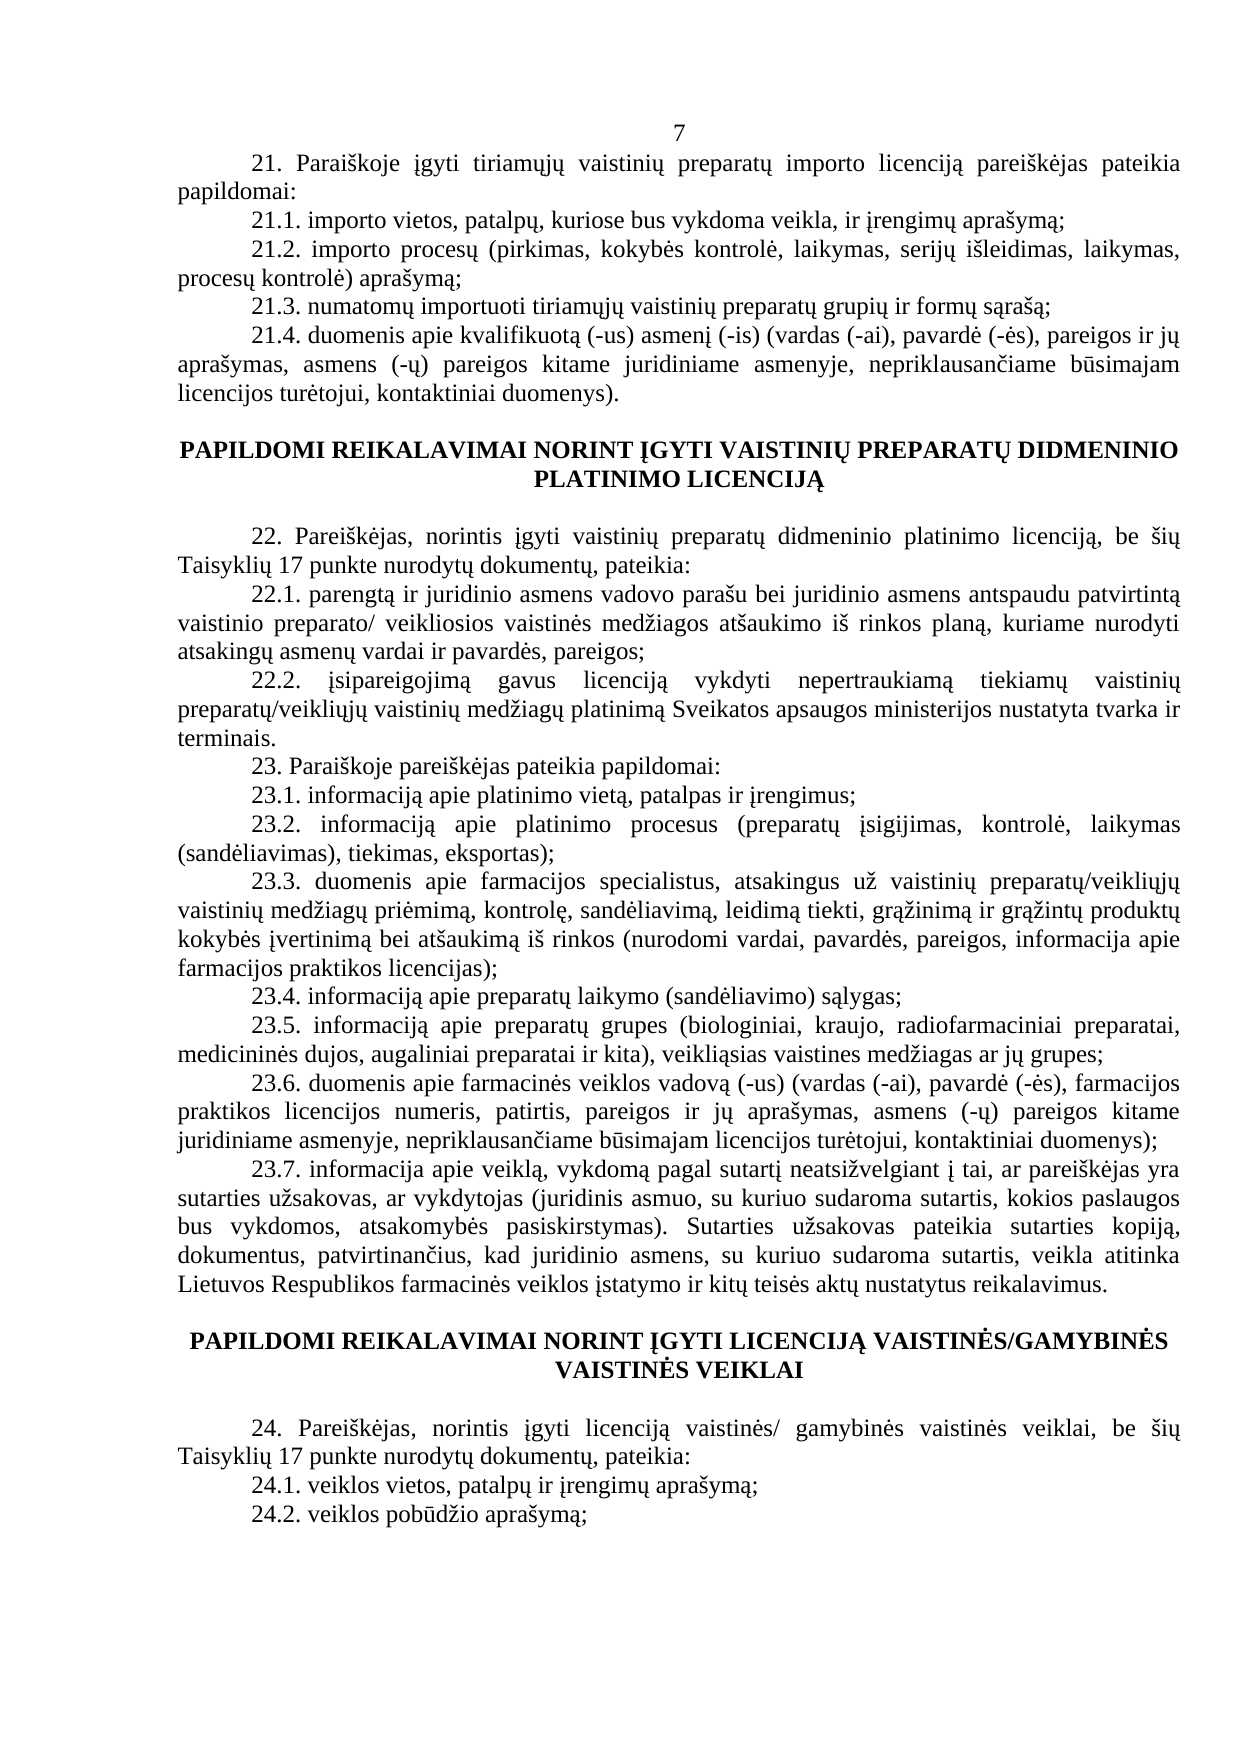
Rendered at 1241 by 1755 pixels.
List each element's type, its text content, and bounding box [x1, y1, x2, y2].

text 23.2. informaciją apie platinimo procesus (preparatų įsigijimas, kontrolė, laikymas (sandėliavimas), tiekimas, eksportas); [177, 809, 1181, 866]
text 23. Paraiškoje pareiškėjas pateikia papildomai: [177, 751, 1181, 780]
text 21.1. importo vietos, patalpų, kuriose bus vykdoma veikla, ir įrengimų aprašymą; [177, 205, 1181, 234]
text 23.4. informaciją apie preparatų laikymo (sandėliavimo) sąlygas; [177, 981, 1181, 1010]
text 23.1. informaciją apie platinimo vietą, patalpas ir įrengimus; [177, 780, 1181, 809]
text 21.4. duomenis apie kvalifikuotą (-us) asmenį (-is) (vardas (-ai), pavardė (-ės), pareigos ir jų aprašymas, asmens (-ų) pareigos kitame juridiniame asmenyje, nepriklausančiame būsimajam licencijos turėtojui, kontaktiniai duomenys). [177, 320, 1181, 406]
text PAPILDOMI REIKALAVIMAI NORINT ĮGYTI LICENCIJĄ VAISTINĖS/GAMYBINĖS VAISTINĖS VEIKLAI [177, 1326, 1181, 1384]
text 23.6. duomenis apie farmacinės veiklos vadovą (-us) (vardas (-ai), pavardė (-ės), farmacijos praktikos licencijos numeris, patirtis, pareigos ir jų aprašymas, asmens (-ų) pareigos kitame juridiniame asmenyje, nepriklausančiame būsimajam licencijos turėtojui, kontaktiniai duomenys); [177, 1068, 1181, 1154]
text 24. Pareiškėjas, norintis įgyti licenciją vaistinės/ gamybinės vaistinės veiklai, be šių Taisyklių 17 punkte nurodytų dokumentų, pateikia: [177, 1413, 1181, 1470]
text 23.3. duomenis apie farmacijos specialistus, atsakingus už vaistinių preparatų/veikliųjų vaistinių medžiagų priėmimą, kontrolę, sandėliavimą, leidimą tiekti, grąžinimą ir grąžintų produktų kokybės įvertinimą bei atšaukimą iš rinkos (nurodomi vardai, pavardės, pareigos, informacija apie farmacijos praktikos licencijas); [177, 866, 1181, 981]
text 22.1. parengtą ir juridinio asmens vadovo parašu bei juridinio asmens antspaudu patvirtintą vaistinio preparato/ veikliosios vaistinės medžiagos atšaukimo iš rinkos planą, kuriame nurodyti atsakingų asmenų vardai ir pavardės, pareigos; [177, 579, 1181, 665]
text 24.1. veiklos vietos, patalpų ir įrengimų aprašymą; [177, 1470, 1181, 1499]
text 22.2. įsipareigojimą gavus licenciją vykdyti nepertraukiamą tiekiamų vaistinių preparatų/veikliųjų vaistinių medžiagų platinimą Sveikatos apsaugos ministerijos nustatyta tvarka ir terminais. [177, 665, 1181, 751]
text 23.5. informaciją apie preparatų grupes (biologiniai, kraujo, radiofarmaciniai preparatai, medicininės dujos, augaliniai preparatai ir kita), veikliąsias vaistines medžiagas ar jų grupes; [177, 1010, 1181, 1068]
text 24.2. veiklos pobūdžio aprašymą; [177, 1499, 1181, 1528]
text 21.3. numatomų importuoti tiriamųjų vaistinių preparatų grupių ir formų sąrašą; [177, 291, 1181, 320]
text PAPILDOMI REIKALAVIMAI NORINT ĮGYTI VAISTINIŲ PREPARATŲ DIDMENINIO PLATINIMO LICENCIJĄ [177, 435, 1181, 493]
text 21.2. importo procesų (pirkimas, kokybės kontrolė, laikymas, serijų išleidimas, laikymas, procesų kontrolė) aprašymą; [177, 234, 1181, 291]
text 22. Pareiškėjas, norintis įgyti vaistinių preparatų didmeninio platinimo licenciją, be šių Taisyklių 17 punkte nurodytų dokumentų, pateikia: [177, 521, 1181, 579]
text 23.7. informacija apie veiklą, vykdomą pagal sutartį neatsižvelgiant į tai, ar pareiškėjas yra sutarties užsakovas, ar vykdytojas (juridinis asmuo, su kuriuo sudaroma sutartis, kokios paslaugos bus vykdomos, atsakomybės pasiskirstymas). Sutarties užsakovas pateikia sutarties kopiją, dokumentus, patvirtinančius, kad juridinio asmens, su kuriuo sudaroma sutartis, veikla atitinka Lietuvos Respublikos farmacinės veiklos įstatymo ir kitų teisės aktų nustatytus reikalavimus. [177, 1154, 1181, 1298]
text 21. Paraiškoje įgyti tiriamųjų vaistinių preparatų importo licenciją pareiškėjas pateikia papildomai: [177, 148, 1181, 205]
